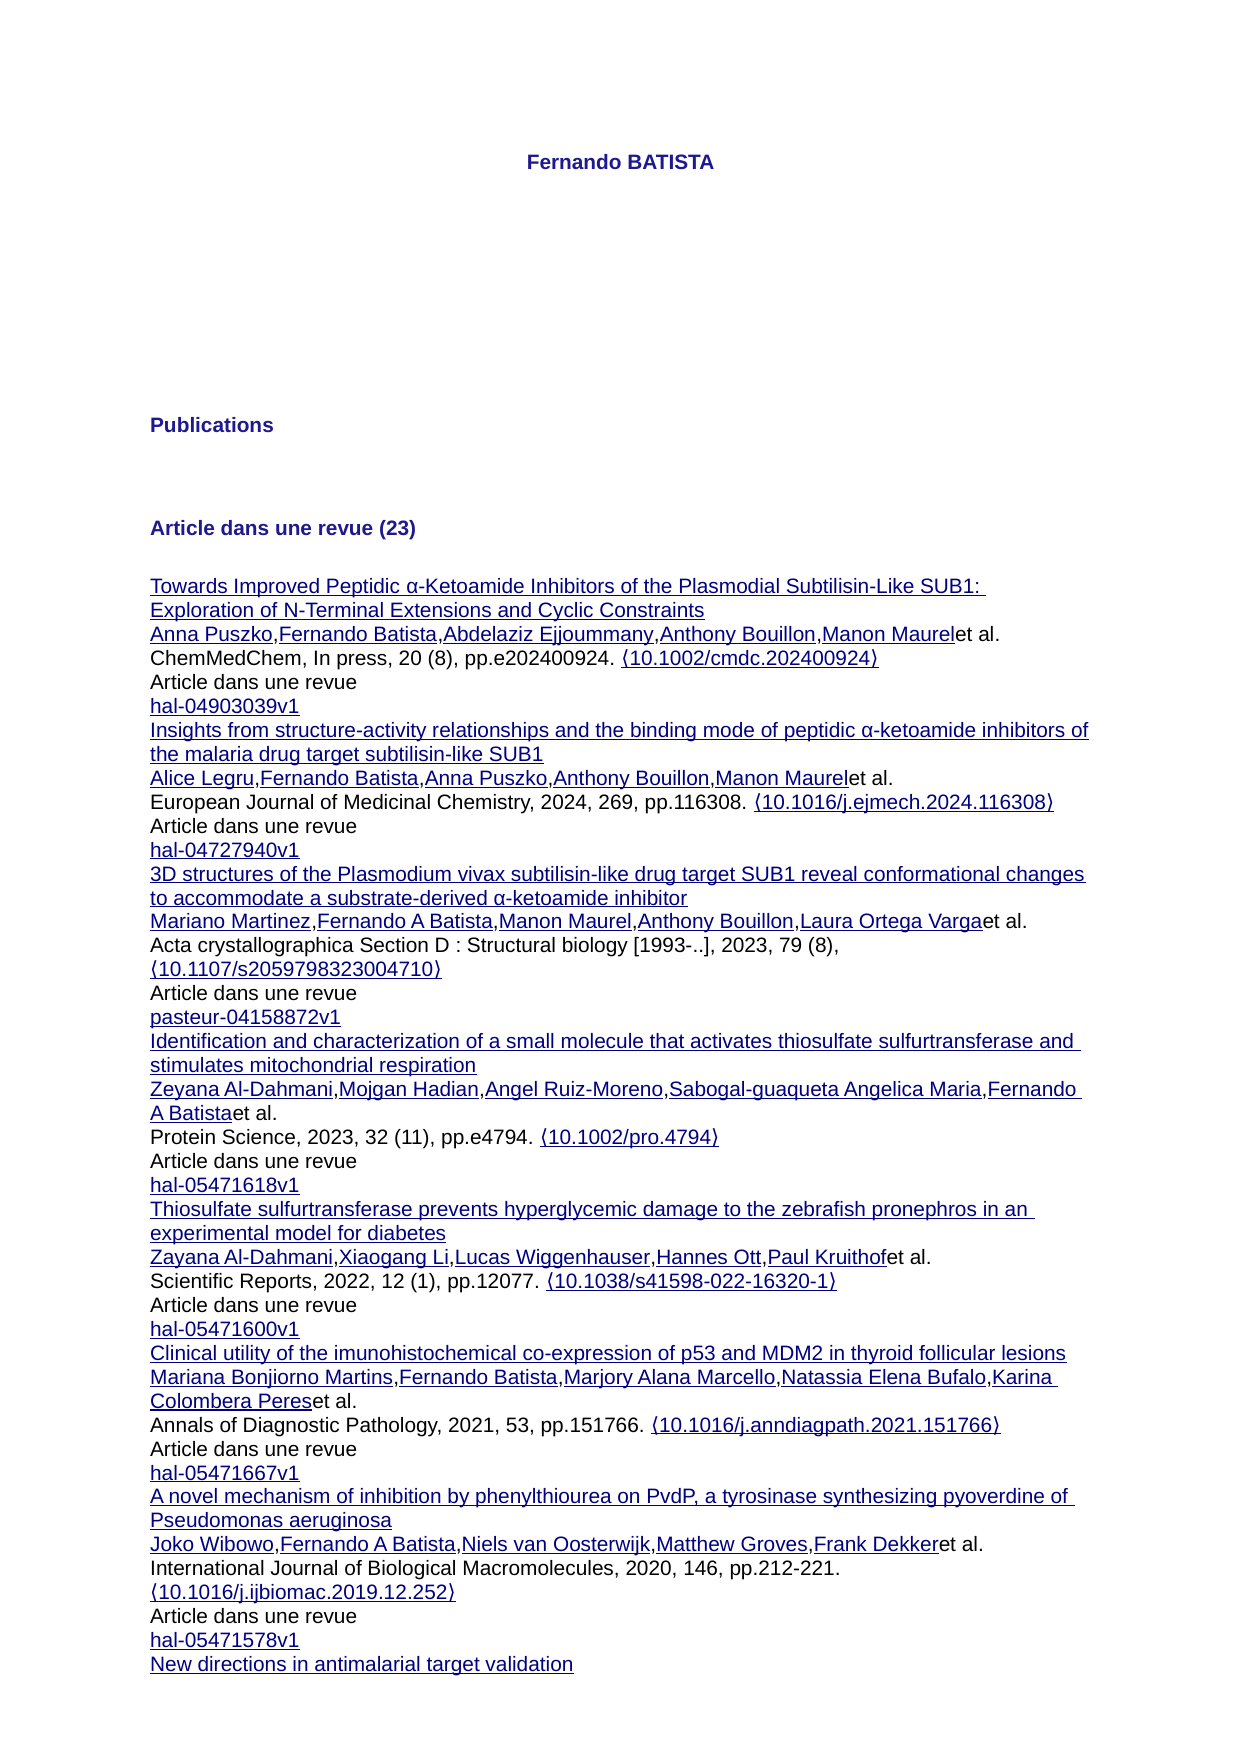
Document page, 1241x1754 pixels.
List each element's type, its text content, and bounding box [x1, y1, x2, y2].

table_cell Clinical utility of the imunohistochemical co-expression of p53 and MDM2 in thyroid follicular lesions Mariana Bonjiorno Martins,Fernando Batista,Marjory Alana Marcello,Natassia Elena Bufalo,Karina Colombera Pereset al. Annals of Diagnostic Pathology, 2021, 53, pp.151766. ⟨10.1016/j.anndiagpath.2021.151766⟩ Article dans une revue hal-05471667v1 [150, 1341, 1090, 1484]
table_cell Identification and characterization of a small molecule that activates thiosulfate sulfurtransferase and stimulates mitochondrial respiration Zeyana Al-Dahmani,Mojgan Hadian,Angel Ruiz-Moreno,Sabogal‐guaqueta Angelica Maria,Fernando A Batistaet al. Protein Science, 2023, 32 (11), pp.e4794. ⟨10.1002/pro.4794⟩ Article dans une revue hal-05471618v1 [150, 1029, 1090, 1197]
table_cell New directions in antimalarial target validation [150, 1652, 1090, 1676]
table_cell 3D structures of the Plasmodium vivax subtilisin-like drug target SUB1 reveal conformational changes to accommodate a substrate-derived α-ketoamide inhibitor Mariano Martinez,Fernando A Batista,Manon Maurel,Anthony Bouillon,Laura Ortega Vargaet al. Acta crystallographica Section D : Structural biology [1993-..], 2023, 79 (8), ⟨10.1107/s2059798323004710⟩ Article dans une revue pasteur-04158872v1 [150, 861, 1090, 1029]
subtitle Article dans une revue (23) [150, 516, 1090, 539]
table_cell Thiosulfate sulfurtransferase prevents hyperglycemic damage to the zebrafish pronephros in an experimental model for diabetes Zayana Al-Dahmani,Xiaogang Li,Lucas Wiggenhauser,Hannes Ott,Paul Kruithofet al. Scientific Reports, 2022, 12 (1), pp.12077. ⟨10.1038/s41598-022-16320-1⟩ Article dans une revue hal-05471600v1 [150, 1197, 1090, 1341]
subtitle Publications [150, 412, 1090, 436]
table_header Towards Improved Peptidic α‐Ketoamide Inhibitors of the Plasmodial Subtilisin‐Like SUB1: Exploration of N‐Terminal Extensions and Cyclic Constraints Anna Puszko,Fernando Batista,Abdelaziz Ejjoummany,Anthony Bouillon,Manon Maurelet al. ChemMedChem, In press, 20 (8), pp.e202400924. ⟨10.1002/cmdc.202400924⟩ Article dans une revue hal-04903039v1 [150, 574, 1090, 718]
table_cell Insights from structure-activity relationships and the binding mode of peptidic α-ketoamide inhibitors of the malaria drug target subtilisin-like SUB1 Alice Legru,Fernando Batista,Anna Puszko,Anthony Bouillon,Manon Maurelet al. European Journal of Medicinal Chemistry, 2024, 269, pp.116308. ⟨10.1016/j.ejmech.2024.116308⟩ Article dans une revue hal-04727940v1 [150, 718, 1090, 861]
table_cell A novel mechanism of inhibition by phenylthiourea on PvdP, a tyrosinase synthesizing pyoverdine of Pseudomonas aeruginosa Joko Wibowo,Fernando A Batista,Niels van Oosterwijk,Matthew Groves,Frank Dekkeret al. International Journal of Biological Macromolecules, 2020, 146, pp.212-221. ⟨10.1016/j.ijbiomac.2019.12.252⟩ Article dans une revue hal-05471578v1 [150, 1484, 1090, 1652]
subtitle Fernando BATISTA [150, 150, 1090, 174]
